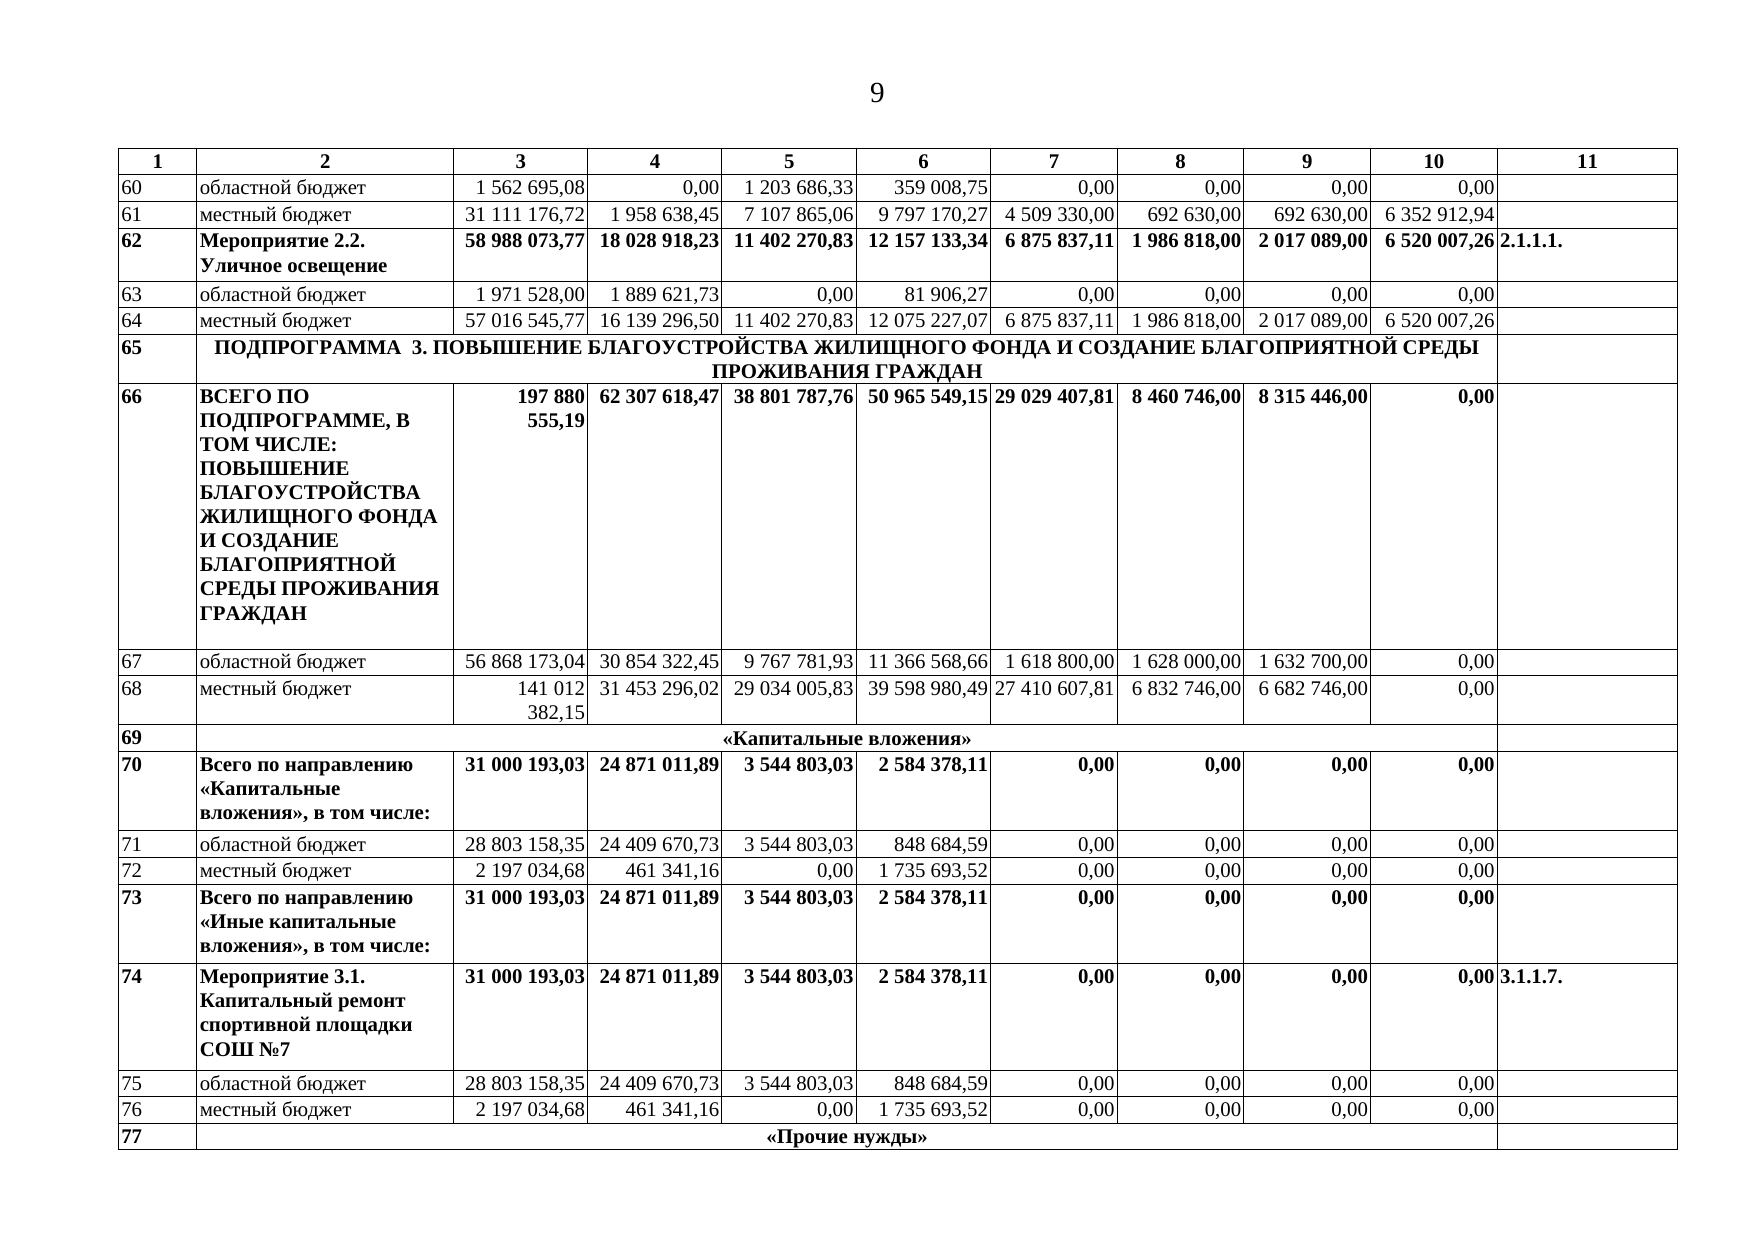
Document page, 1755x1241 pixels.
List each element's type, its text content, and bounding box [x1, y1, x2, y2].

table_cell 0,00 [1371, 650, 1497, 675]
table_cell 0,00 [1371, 885, 1497, 963]
table_cell 2.1.1.1. [1498, 229, 1677, 281]
table_cell [1498, 858, 1677, 883]
table_cell [1498, 752, 1677, 830]
table_cell [1498, 308, 1677, 334]
table_cell 81 906,27 [857, 282, 990, 307]
table_cell 1 628 000,00 [1118, 650, 1243, 675]
table_cell [1498, 885, 1677, 963]
table_cell 0,00 [1244, 858, 1370, 883]
table_cell 0,00 [1244, 282, 1370, 307]
table_cell 2 197 034,68 [454, 858, 587, 883]
table_cell [1498, 1097, 1677, 1123]
table_cell 0,00 [1118, 964, 1243, 1069]
table_cell 12 075 227,07 [857, 308, 990, 334]
table_cell 71 [119, 831, 196, 857]
table_cell 62 [119, 229, 196, 281]
table_header 1 [119, 149, 196, 174]
table_cell 0,00 [1118, 752, 1243, 830]
table_cell 0,00 [991, 831, 1117, 857]
table_cell 6 352 912,94 [1371, 202, 1497, 227]
table_cell 56 868 173,04 [454, 650, 587, 675]
table_cell 73 [119, 885, 196, 963]
table_cell 0,00 [1371, 752, 1497, 830]
table_cell 28 803 158,35 [454, 1071, 587, 1096]
table_header 9 [1244, 149, 1370, 174]
table_cell 1 971 528,00 [454, 282, 587, 307]
table_cell [1498, 725, 1677, 751]
table_header 4 [588, 149, 721, 174]
table_cell 77 [119, 1124, 196, 1149]
table_cell 0,00 [722, 282, 856, 307]
table_cell местный бюджет [197, 676, 453, 724]
table_cell 0,00 [991, 1071, 1117, 1096]
table_cell [1498, 650, 1677, 675]
table_cell [1498, 335, 1677, 383]
table_cell 0,00 [1118, 858, 1243, 883]
table_cell 692 630,00 [1244, 202, 1370, 227]
table_cell 3 544 803,03 [722, 831, 856, 857]
table_cell 1 632 700,00 [1244, 650, 1370, 675]
table_cell 0,00 [1118, 831, 1243, 857]
table_cell 0,00 [1371, 676, 1497, 724]
table_cell 1 986 818,00 [1118, 308, 1243, 334]
table_cell [1498, 384, 1677, 648]
table_cell 0,00 [1244, 1097, 1370, 1123]
table_cell 0,00 [722, 858, 856, 883]
table_cell 0,00 [1244, 752, 1370, 830]
table_cell 2 584 378,11 [857, 964, 990, 1069]
table_cell Всего по направлению «Капитальные вложения», в том числе: [197, 752, 453, 830]
table_cell [1498, 831, 1677, 857]
table_cell 0,00 [1118, 175, 1243, 201]
table_cell 6 875 837,11 [991, 229, 1117, 281]
table_cell 0,00 [1371, 964, 1497, 1069]
table_cell 31 111 176,72 [454, 202, 587, 227]
table_cell 18 028 918,23 [588, 229, 721, 281]
table_cell 24 871 011,89 [588, 885, 721, 963]
table_cell 63 [119, 282, 196, 307]
table_cell 0,00 [1371, 175, 1497, 201]
table_cell 2 017 089,00 [1244, 229, 1370, 281]
table_cell 0,00 [1118, 885, 1243, 963]
table_cell 6 520 007,26 [1371, 229, 1497, 281]
table_cell 461 341,16 [588, 1097, 721, 1123]
table_cell 72 [119, 858, 196, 883]
table_cell местный бюджет [197, 308, 453, 334]
table_cell областной бюджет [197, 650, 453, 675]
table_cell 62 307 618,47 [588, 384, 721, 648]
table_cell 1 203 686,33 [722, 175, 856, 201]
table_cell 24 409 670,73 [588, 831, 721, 857]
table_cell 70 [119, 752, 196, 830]
table_cell 2 584 378,11 [857, 752, 990, 830]
table_cell 28 803 158,35 [454, 831, 587, 857]
table_cell 60 [119, 175, 196, 201]
table_cell 11 366 568,66 [857, 650, 990, 675]
table_cell 0,00 [1118, 282, 1243, 307]
table_cell 3 544 803,03 [722, 752, 856, 830]
table_cell областной бюджет [197, 831, 453, 857]
table_cell 31 000 193,03 [454, 885, 587, 963]
table_cell 0,00 [1371, 1071, 1497, 1096]
table_cell 0,00 [991, 175, 1117, 201]
table_cell 6 520 007,26 [1371, 308, 1497, 334]
table_header 10 [1371, 149, 1497, 174]
table_cell 16 139 296,50 [588, 308, 721, 334]
table_cell 68 [119, 676, 196, 724]
table_cell 50 965 549,15 [857, 384, 990, 648]
table_cell 6 832 746,00 [1118, 676, 1243, 724]
table_cell 74 [119, 964, 196, 1069]
table_cell 0,00 [1371, 282, 1497, 307]
table_cell 2 017 089,00 [1244, 308, 1370, 334]
table_cell 31 000 193,03 [454, 964, 587, 1069]
table_cell 1 986 818,00 [1118, 229, 1243, 281]
table_cell Мероприятие 3.1. Капитальный ремонт спортивной площадки СОШ №7 [197, 964, 453, 1069]
table_cell 4 509 330,00 [991, 202, 1117, 227]
table_cell 29 029 407,81 [991, 384, 1117, 648]
table_cell 8 460 746,00 [1118, 384, 1243, 648]
table_cell 31 453 296,02 [588, 676, 721, 724]
table_cell 141 012 382,15 [454, 676, 587, 724]
table_cell 9 767 781,93 [722, 650, 856, 675]
table_cell [1498, 175, 1677, 201]
table_cell [1498, 1071, 1677, 1096]
table_cell 58 988 073,77 [454, 229, 587, 281]
table_cell 1 562 695,08 [454, 175, 587, 201]
table_cell областной бюджет [197, 282, 453, 307]
table_cell 359 008,75 [857, 175, 990, 201]
table_cell ВСЕГО ПО ПОДПРОГРАММЕ, В ТОМ ЧИСЛЕ: ПОВЫШЕНИЕ БЛАГОУСТРОЙСТВА ЖИЛИЩНОГО ФОНДА И СОЗДАНИЕ БЛАГОПРИЯТНОЙ СРЕДЫ ПРОЖИВАНИЯ ГРАЖДАН [197, 384, 453, 648]
table_cell 12 157 133,34 [857, 229, 990, 281]
table_cell 11 402 270,83 [722, 308, 856, 334]
table_cell 0,00 [1244, 1071, 1370, 1096]
table_header 8 [1118, 149, 1243, 174]
table_cell 0,00 [1118, 1097, 1243, 1123]
table_cell 24 409 670,73 [588, 1071, 721, 1096]
table_cell 0,00 [722, 1097, 856, 1123]
table_cell 0,00 [1371, 858, 1497, 883]
table_cell 848 684,59 [857, 1071, 990, 1096]
table_cell ПОДПРОГРАММА 3. ПОВЫШЕНИЕ БЛАГОУСТРОЙСТВА ЖИЛИЩНОГО ФОНДА И СОЗДАНИЕ БЛАГОПРИЯТНОЙ СРЕДЫ ПРОЖИВАНИЯ ГРАЖДАН [197, 335, 1497, 383]
table_cell 11 402 270,83 [722, 229, 856, 281]
table_cell 24 871 011,89 [588, 752, 721, 830]
table_cell [1498, 282, 1677, 307]
table_cell 66 [119, 384, 196, 648]
table_cell местный бюджет [197, 202, 453, 227]
table_cell «Капитальные вложения» [197, 725, 1497, 751]
table_cell 461 341,16 [588, 858, 721, 883]
table_cell 1 958 638,45 [588, 202, 721, 227]
table_cell 0,00 [991, 885, 1117, 963]
table_cell 31 000 193,03 [454, 752, 587, 830]
table_cell 75 [119, 1071, 196, 1096]
table_cell 3 544 803,03 [722, 1071, 856, 1096]
table_header 5 [722, 149, 856, 174]
table_cell 8 315 446,00 [1244, 384, 1370, 648]
table_cell 0,00 [991, 752, 1117, 830]
table_cell 39 598 980,49 [857, 676, 990, 724]
table_header 7 [991, 149, 1117, 174]
table_cell 61 [119, 202, 196, 227]
table_cell 1 889 621,73 [588, 282, 721, 307]
table_cell 2 197 034,68 [454, 1097, 587, 1123]
table_cell 6 682 746,00 [1244, 676, 1370, 724]
table_cell 3 544 803,03 [722, 885, 856, 963]
table_cell 692 630,00 [1118, 202, 1243, 227]
table_header 11 [1498, 149, 1677, 174]
table_cell 65 [119, 335, 196, 383]
table_cell 6 875 837,11 [991, 308, 1117, 334]
table_cell 0,00 [1244, 831, 1370, 857]
table_cell 29 034 005,83 [722, 676, 856, 724]
table_cell 0,00 [1118, 1071, 1243, 1096]
table_cell 0,00 [1244, 175, 1370, 201]
table_cell местный бюджет [197, 1097, 453, 1123]
table_cell 27 410 607,81 [991, 676, 1117, 724]
table_cell «Прочие нужды» [197, 1124, 1497, 1149]
table_cell 24 871 011,89 [588, 964, 721, 1069]
table_cell 69 [119, 725, 196, 751]
table_cell 0,00 [991, 1097, 1117, 1123]
table_cell Мероприятие 2.2. Уличное освещение [197, 229, 453, 281]
table_header 3 [454, 149, 587, 174]
table_cell 0,00 [1371, 831, 1497, 857]
table_cell местный бюджет [197, 858, 453, 883]
table_cell 197 880 555,19 [454, 384, 587, 648]
table_cell 1 735 693,52 [857, 1097, 990, 1123]
table_cell Всего по направлению «Иные капитальные вложения», в том числе: [197, 885, 453, 963]
table_cell [1498, 676, 1677, 724]
table_cell областной бюджет [197, 1071, 453, 1096]
table_cell 57 016 545,77 [454, 308, 587, 334]
table_cell 1 735 693,52 [857, 858, 990, 883]
table_header 2 [197, 149, 453, 174]
table_cell [1498, 1124, 1677, 1149]
table_cell 30 854 322,45 [588, 650, 721, 675]
table_cell областной бюджет [197, 175, 453, 201]
table_cell 1 618 800,00 [991, 650, 1117, 675]
table_cell 76 [119, 1097, 196, 1123]
table_cell 0,00 [1244, 964, 1370, 1069]
table_cell 7 107 865,06 [722, 202, 856, 227]
table_cell 64 [119, 308, 196, 334]
table_cell 0,00 [991, 964, 1117, 1069]
table_cell 848 684,59 [857, 831, 990, 857]
table_cell [1498, 202, 1677, 227]
table_cell 0,00 [1371, 1097, 1497, 1123]
table_cell 0,00 [991, 282, 1117, 307]
table_cell 67 [119, 650, 196, 675]
table_cell 0,00 [991, 858, 1117, 883]
table_cell 2 584 378,11 [857, 885, 990, 963]
table_header 6 [857, 149, 990, 174]
table_cell 0,00 [1371, 384, 1497, 648]
table_cell 9 797 170,27 [857, 202, 990, 227]
table_cell 38 801 787,76 [722, 384, 856, 648]
table_cell 3 544 803,03 [722, 964, 856, 1069]
table_cell 0,00 [588, 175, 721, 201]
table_cell 3.1.1.7. [1498, 964, 1677, 1069]
table_cell 0,00 [1244, 885, 1370, 963]
